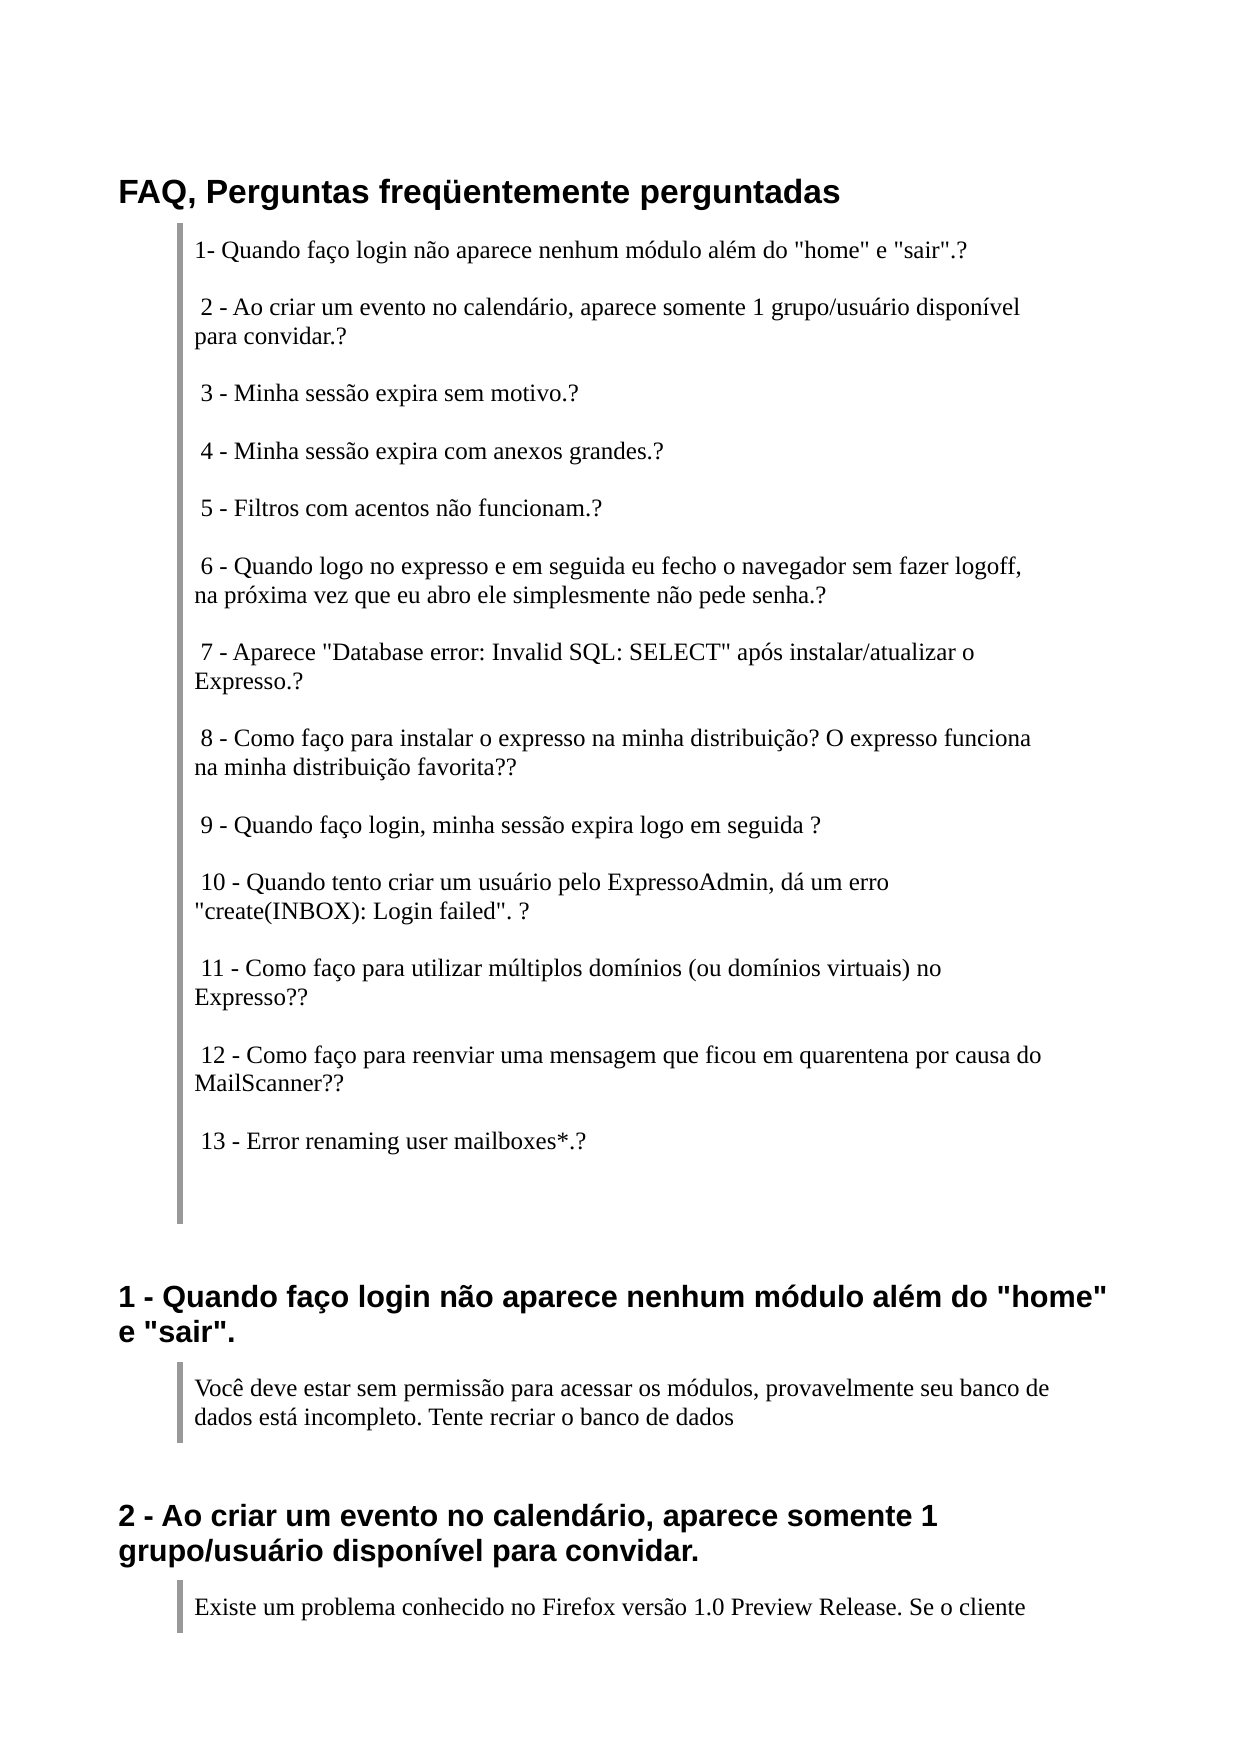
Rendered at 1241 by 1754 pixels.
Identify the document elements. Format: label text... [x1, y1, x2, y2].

text Existe um problema conhecido no Firefox versão 1.0 Preview Release. Se o cliente [183, 1580, 1063, 1633]
subtitle FAQ, Perguntas freqüentemente perguntadas [118, 172, 1122, 211]
subtitle 2 - Ao criar um evento no calendário, aparece somente 1 grupo/usuário disponível para convidar. [118, 1497, 1122, 1568]
text 1- Quando faço login não aparece nenhum módulo além do "home" e "sair".? 2 - Ao criar um evento no calendário, aparece somente 1 grupo/usuário disponível para convidar.? 3 - Minha sessão expira sem motivo.? 4 - Minha sessão expira com anexos grandes.? 5 - Filtros com acentos não funcionam.? 6 - Quando logo no expresso e em seguida eu fecho o navegador sem fazer logoff, na próxima vez que eu abro ele simplesmente não pede senha.? 7 - Aparece "Database error: Invalid SQL: SELECT" após instalar/atualizar o Expresso.? 8 - Como faço para instalar o expresso na minha distribuição? O expresso funciona na minha distribuição favorita?? 9 - Quando faço login, minha sessão expira logo em seguida ? 10 - Quando tento criar um usuário pelo ExpressoAdmin, dá um erro "create(INBOX): Login failed". ? 11 - Como faço para utilizar múltiplos domínios (ou domínios virtuais) no Expresso?? 12 - Como faço para reenviar uma mensagem que ficou em quarentena por causa do MailScanner?? 13 - Error renaming user mailboxes*.? [183, 223, 1063, 1224]
subtitle 1 - Quando faço login não aparece nenhum módulo além do "home" e "sair". [118, 1278, 1122, 1349]
text Você deve estar sem permissão para acessar os módulos, provavelmente seu banco de dados está incompleto. Tente recriar o banco de dados [183, 1362, 1063, 1443]
